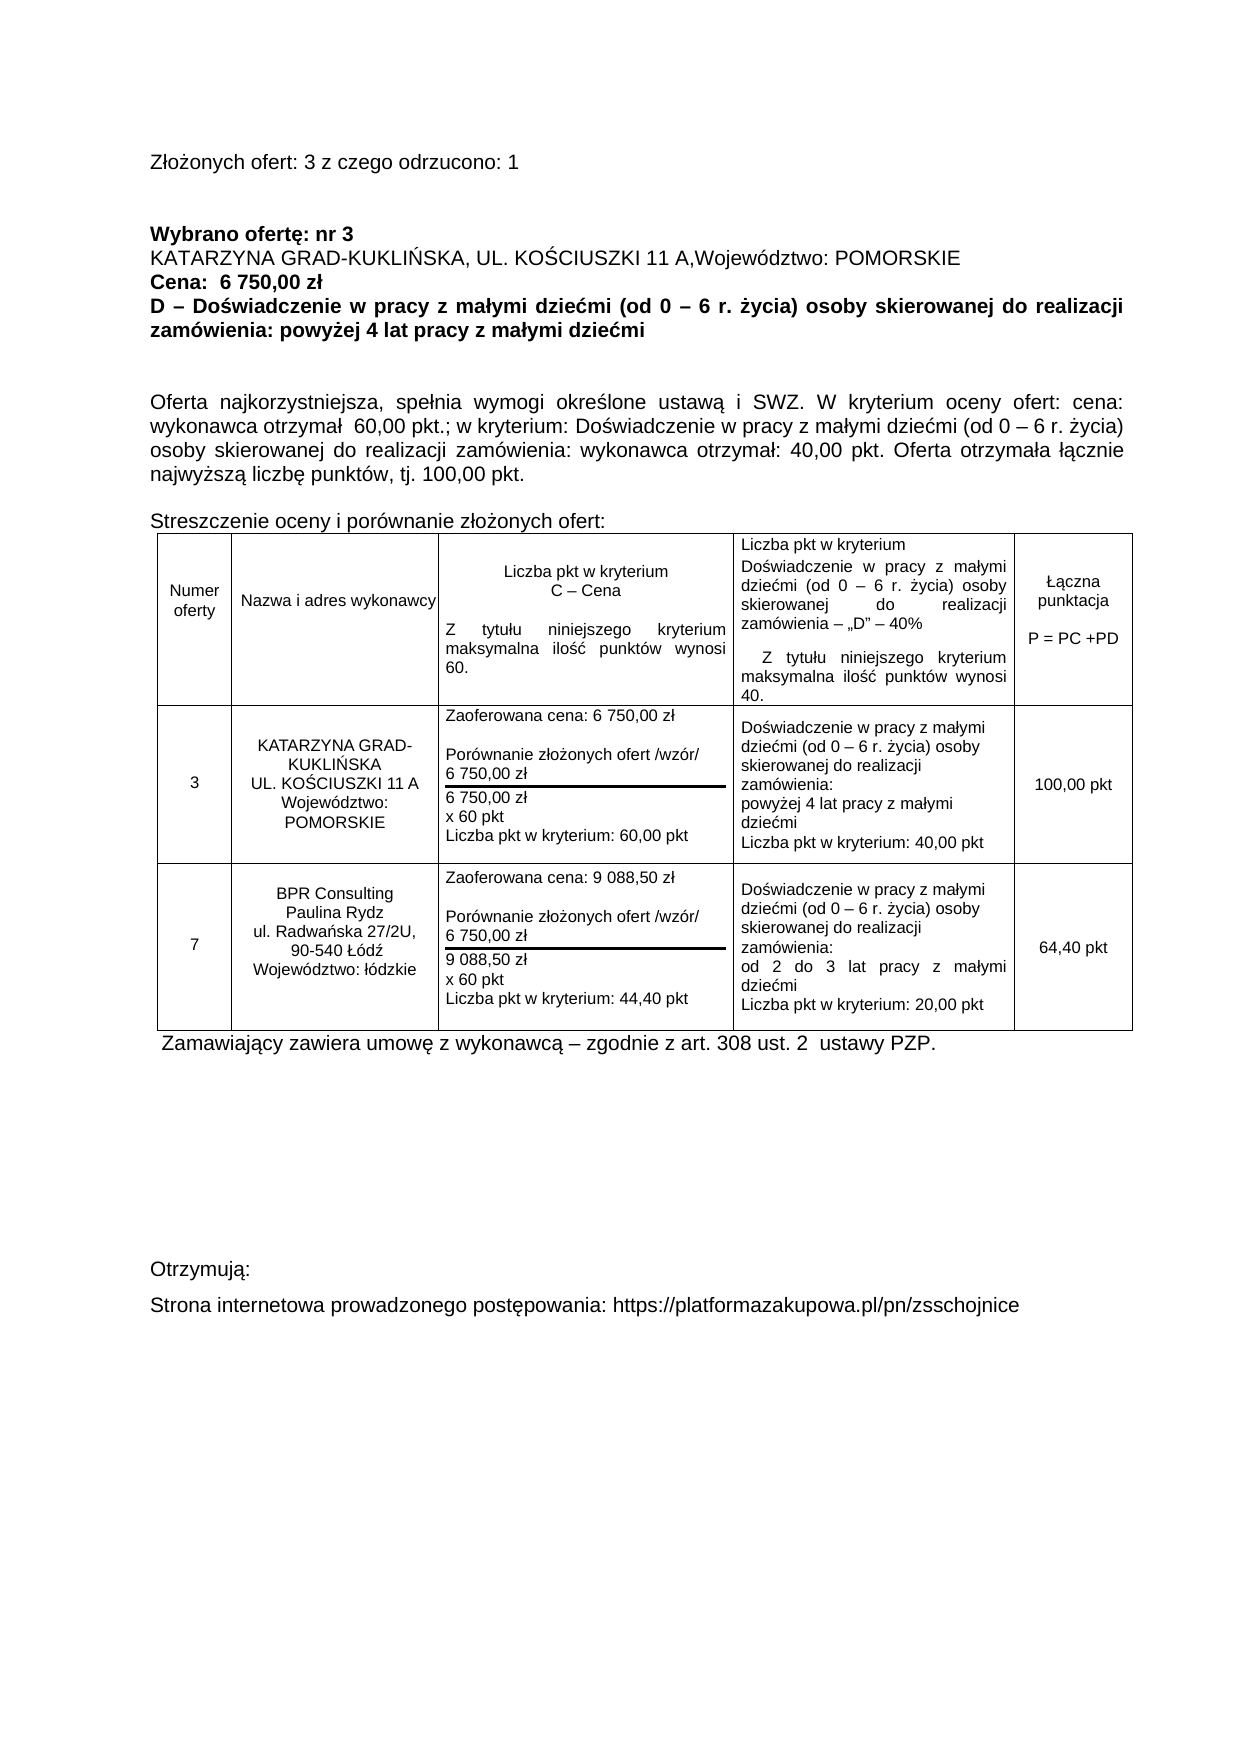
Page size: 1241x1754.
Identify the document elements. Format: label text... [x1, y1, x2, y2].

text KATARZYNA GRAD-KUKLIŃSKA, UL. KOŚCIUSZKI 11 A,Województwo: POMORSKIE [150, 246, 1124, 270]
text Złożonych ofert: 3 z czego odrzucono: 1 [150, 150, 1090, 174]
table_header Liczba pkt w kryterium Doświadczenie w pracy z małymi dziećmi (od 0 – 6 r. życia) osoby skierowanej do realizacji zamówienia – „D” – 40% Z tytułu niniejszego kryterium maksymalna ilość punktów wynosi 40. [734, 534, 1014, 705]
text Wybrano ofertę: nr 3 [150, 222, 1124, 246]
table_header Liczba pkt w kryterium C – Cena Z tytułu niniejszego kryterium maksymalna ilość punktów wynosi 60. [439, 534, 733, 705]
table_header Łączna punktacja P = PC +PD [1015, 534, 1132, 705]
table_cell Zaoferowana cena: 9 088,50 zł Porównanie złożonych ofert /wzór/ 6 750,00 zł 9 088,50 zł x 60 pkt Liczba pkt w kryterium: 44,40 pkt [439, 864, 733, 1030]
table_cell 3 [158, 706, 231, 863]
table_header Numer oferty [158, 534, 231, 705]
text Zamawiający zawiera umowę z wykonawcą – zgodnie z art. 308 ust. 2 ustawy PZP. [150, 1031, 1090, 1055]
text Otrzymują: [150, 1257, 283, 1281]
table_cell BPR Consulting Paulina Rydz ul. Radwańska 27/2U, 90-540 Łódź Województwo: łódzkie [232, 864, 438, 1030]
text D – Doświadczenie w pracy z małymi dziećmi (od 0 – 6 r. życia) osoby skierowanej do realizacji zamówienia: powyżej 4 lat pracy z małymi dziećmi [150, 294, 1124, 342]
table_cell KATARZYNA GRAD-KUKLIŃSKA UL. KOŚCIUSZKI 11 A Województwo: POMORSKIE [232, 706, 438, 863]
text Cena: 6 750,00 zł [150, 270, 1124, 294]
table_cell Zaoferowana cena: 6 750,00 zł Porównanie złożonych ofert /wzór/ 6 750,00 zł 6 750,00 zł x 60 pkt Liczba pkt w kryterium: 60,00 pkt [439, 706, 733, 863]
table_cell 7 [158, 864, 231, 1030]
table_header Nazwa i adres wykonawcy [232, 534, 438, 705]
table_cell 64,40 pkt [1015, 864, 1132, 1030]
text Streszczenie oceny i porównanie złożonych ofert: [150, 509, 1090, 533]
table_cell Doświadczenie w pracy z małymi dziećmi (od 0 – 6 r. życia) osoby skierowanej do realizacji zamówienia: od 2 do 3 lat pracy z małymi dziećmi Liczba pkt w kryterium: 20,00 pkt [734, 864, 1014, 1030]
text Oferta najkorzystniejsza, spełnia wymogi określone ustawą i SWZ. W kryterium oceny ofert: cena: wykonawca otrzymał 60,00 pkt.; w kryterium: Doświadczenie w pracy z małymi dziećmi (od 0 – 6 r. życia) osoby skierowanej do realizacji zamówienia: wykonawca otrzymał: 40,00 pkt. Oferta otrzymała łącznie najwyższą liczbę punktów, tj. 100,00 pkt. [150, 389, 1124, 485]
text Strona internetowa prowadzonego postępowania: https://platformazakupowa.pl/pn/zsschojnice [150, 1293, 1090, 1317]
table_cell Doświadczenie w pracy z małymi dziećmi (od 0 – 6 r. życia) osoby skierowanej do realizacji zamówienia: powyżej 4 lat pracy z małymi dziećmi Liczba pkt w kryterium: 40,00 pkt [734, 706, 1014, 863]
table_cell 100,00 pkt [1015, 706, 1132, 863]
